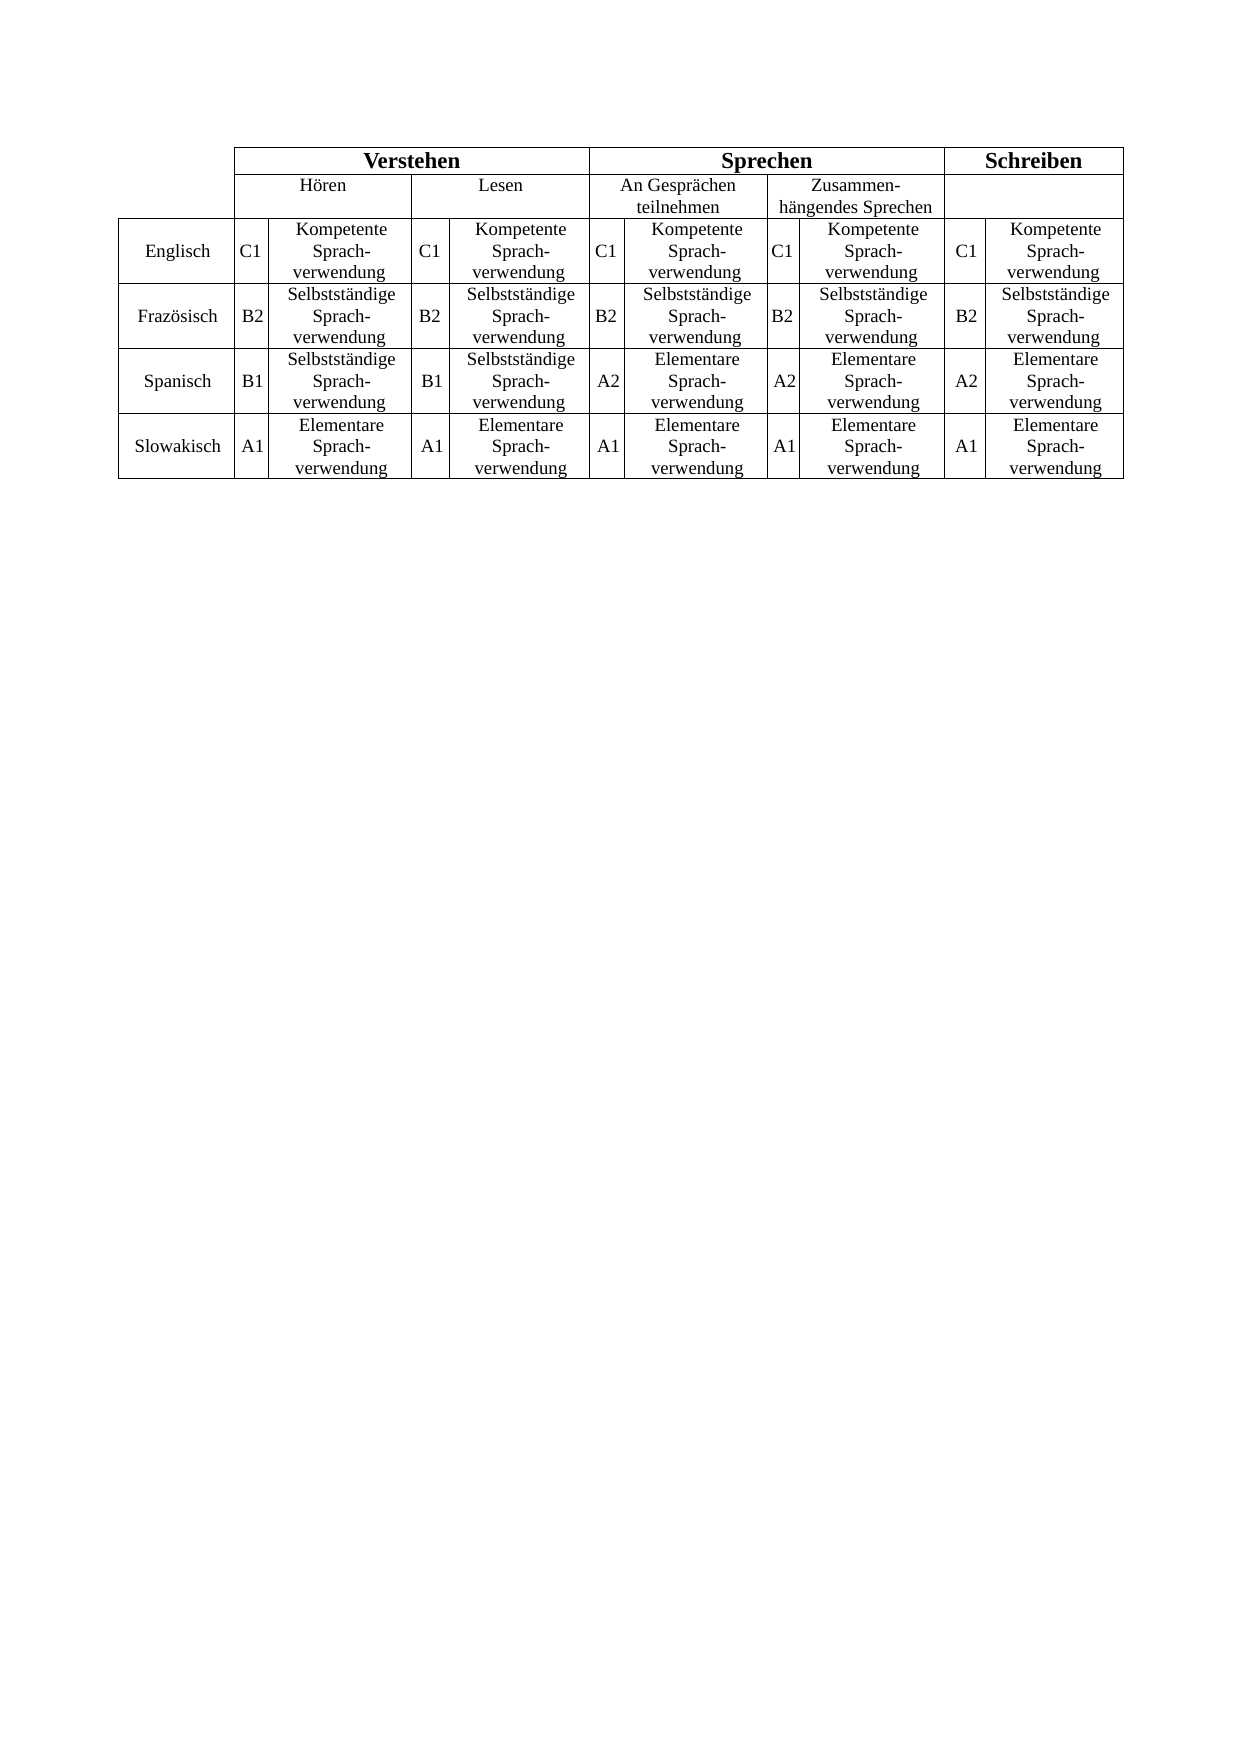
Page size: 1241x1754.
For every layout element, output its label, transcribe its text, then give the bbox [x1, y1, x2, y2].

table_cell A1 [235, 414, 268, 478]
table_cell Frazösisch [119, 284, 234, 348]
table_header Schreiben [945, 148, 1123, 174]
table_cell An Gesprächen teilnehmen [590, 175, 767, 217]
table_cell B1 [235, 349, 268, 413]
table_cell B2 [945, 284, 985, 348]
table_header [118, 147, 234, 174]
table_cell Elementare Sprach-verwendung [800, 349, 944, 413]
table_cell C1 [768, 219, 799, 283]
table_cell Elementare Sprach-verwendung [269, 414, 411, 478]
table_cell Kompetente Sprach-verwendung [269, 219, 411, 283]
table_cell A1 [945, 414, 985, 478]
table_cell B2 [590, 284, 624, 348]
table_cell A1 [590, 414, 624, 478]
table_cell Zusammen-hängendes Sprechen [768, 175, 944, 217]
table_cell A2 [945, 349, 985, 413]
table_cell A1 [412, 414, 449, 478]
table_cell A2 [768, 349, 799, 413]
table_cell Hören [235, 175, 411, 217]
table_cell Elementare Sprach-verwendung [450, 414, 589, 478]
table_cell A1 [768, 414, 799, 478]
table_cell B2 [412, 284, 449, 348]
table_cell Selbstständige Sprach-verwendung [269, 349, 411, 413]
table_cell B2 [235, 284, 268, 348]
table_cell B2 [768, 284, 799, 348]
table_cell A2 [590, 349, 624, 413]
table_cell Slowakisch [119, 414, 234, 478]
table_cell C1 [412, 219, 449, 283]
table_cell Selbstständige Sprach-verwendung [450, 284, 589, 348]
table_cell Elementare Sprach-verwendung [986, 414, 1123, 478]
table_cell [945, 175, 1123, 217]
table_cell C1 [945, 219, 985, 283]
table_cell Selbstständige Sprach-verwendung [986, 284, 1123, 348]
table_cell [118, 174, 234, 217]
table_cell Kompetente Sprach-verwendung [800, 219, 944, 283]
table_cell Elementare Sprach-verwendung [986, 349, 1123, 413]
table_cell Selbstständige Sprach-verwendung [450, 349, 589, 413]
table_cell Selbstständige Sprach-verwendung [625, 284, 767, 348]
table_cell Elementare Sprach-verwendung [625, 349, 767, 413]
table_cell Selbstständige Sprach-verwendung [269, 284, 411, 348]
table_cell Elementare Sprach-verwendung [625, 414, 767, 478]
table_cell Selbstständige Sprach-verwendung [800, 284, 944, 348]
table_cell Kompetente Sprach-verwendung [986, 219, 1123, 283]
table_cell Kompetente Sprach-verwendung [450, 219, 589, 283]
table_cell B1 [412, 349, 449, 413]
table_header Sprechen [590, 148, 944, 174]
table_cell C1 [235, 219, 268, 283]
table_cell Spanisch [119, 349, 234, 413]
table_header Verstehen [235, 148, 589, 174]
table_cell C1 [590, 219, 624, 283]
table_cell Lesen [412, 175, 589, 217]
table_cell Kompetente Sprach-verwendung [625, 219, 767, 283]
table_cell Englisch [119, 219, 234, 283]
table_cell Elementare Sprach-verwendung [800, 414, 944, 478]
